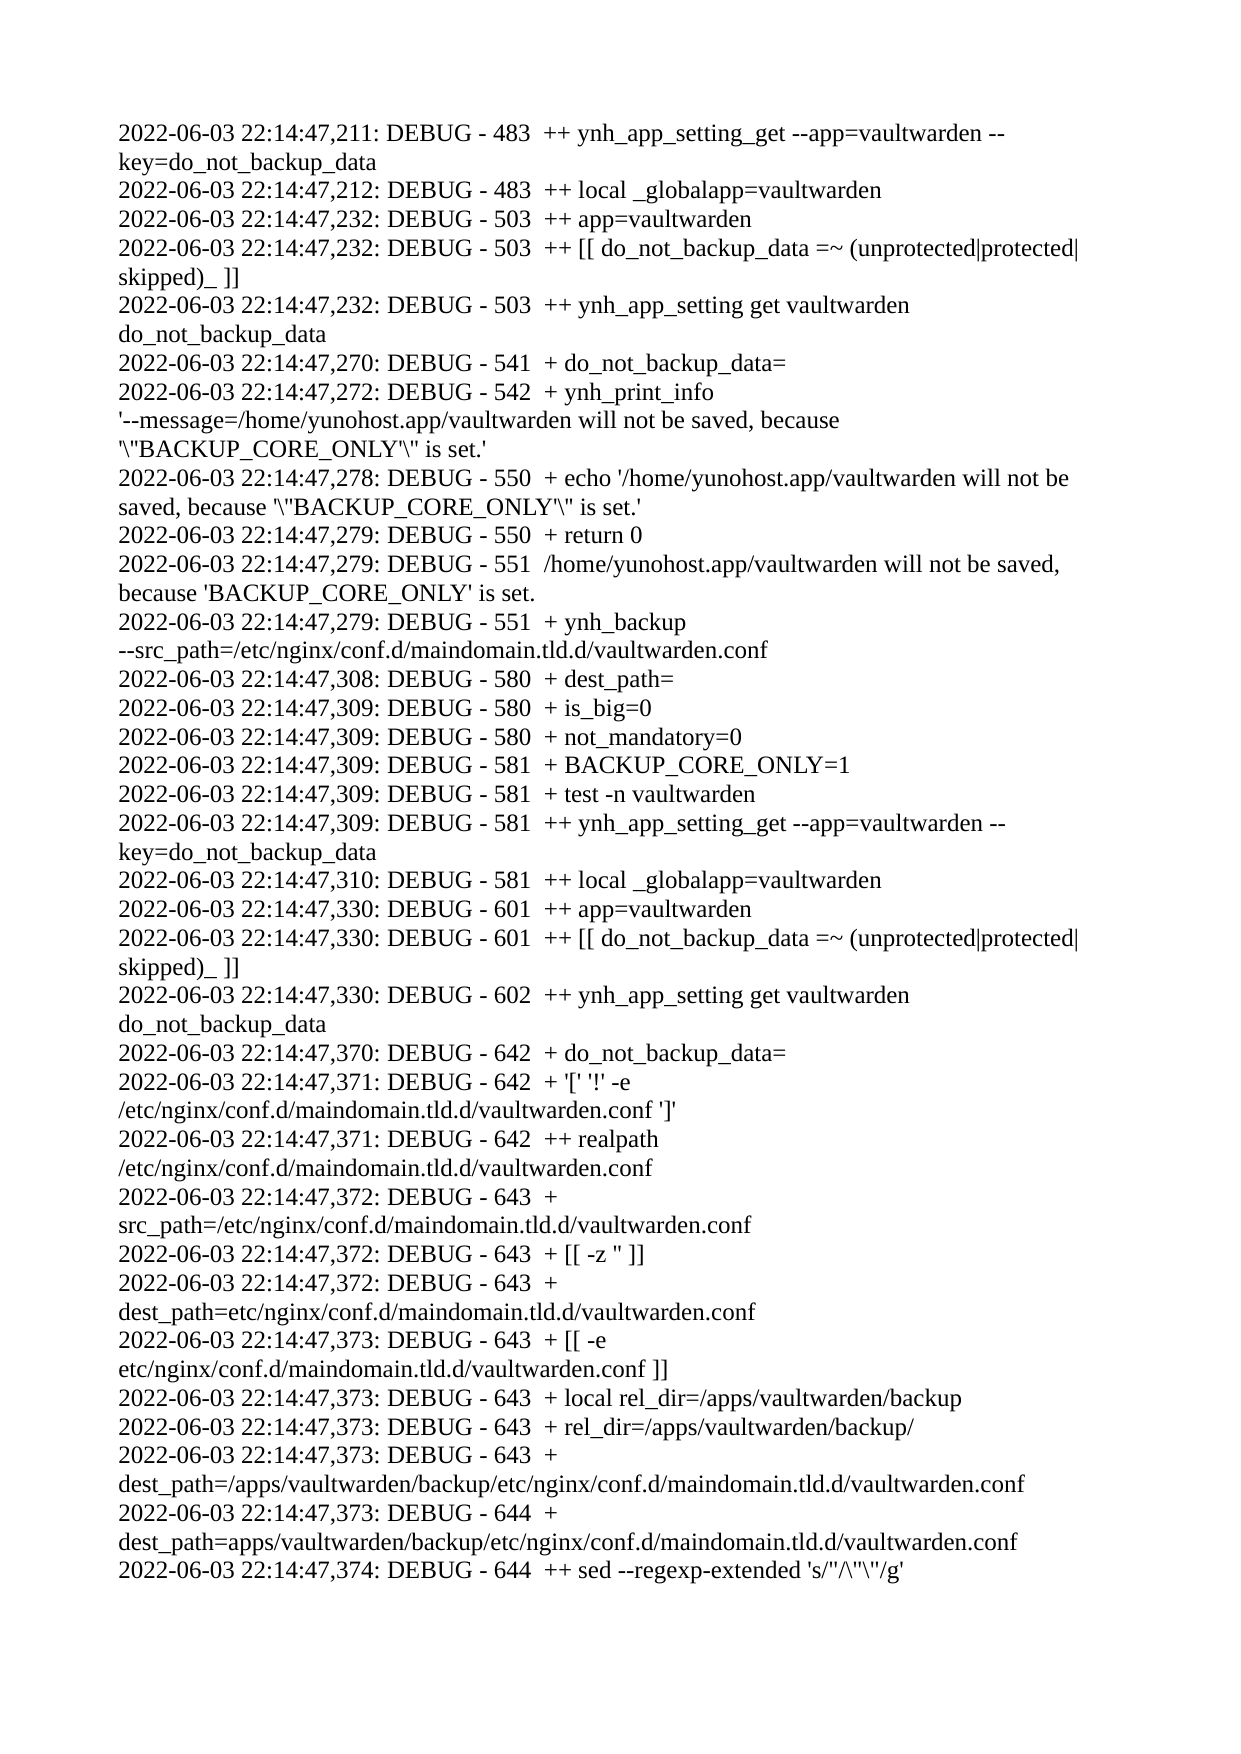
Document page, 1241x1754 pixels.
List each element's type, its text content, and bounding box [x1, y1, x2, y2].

text 2022-06-03 22:14:47,373: DEBUG - 643 + local rel_dir=/apps/vaultwarden/backup [118, 1383, 1122, 1412]
text 2022-06-03 22:14:47,212: DEBUG - 483 ++ local _globalapp=vaultwarden [118, 176, 1122, 204]
text 2022-06-03 22:14:47,370: DEBUG - 642 + do_not_backup_data= [118, 1038, 1122, 1067]
text 2022-06-03 22:14:47,330: DEBUG - 601 ++ app=vaultwarden [118, 894, 1122, 923]
text 2022-06-03 22:14:47,373: DEBUG - 643 + [[ -e etc/nginx/conf.d/maindomain.tld.d/vaultwarden.conf ]] [118, 1326, 1122, 1383]
text 2022-06-03 22:14:47,309: DEBUG - 580 + is_big=0 [118, 693, 1122, 722]
text 2022-06-03 22:14:47,371: DEBUG - 642 + '[' '!' -e /etc/nginx/conf.d/maindomain.tld.d/vaultwarden.conf ']' [118, 1067, 1122, 1124]
text 2022-06-03 22:14:47,373: DEBUG - 644 + dest_path=apps/vaultwarden/backup/etc/nginx/conf.d/maindomain.tld.d/vaultwarden.conf [118, 1498, 1122, 1556]
text 2022-06-03 22:14:47,372: DEBUG - 643 + [[ -z '' ]] [118, 1239, 1122, 1268]
text 2022-06-03 22:14:47,374: DEBUG - 644 ++ sed --regexp-extended 's/"/\"\"/g' [118, 1556, 1122, 1584]
text 2022-06-03 22:14:47,309: DEBUG - 581 + BACKUP_CORE_ONLY=1 [118, 751, 1122, 779]
text 2022-06-03 22:14:47,278: DEBUG - 550 + echo '/home/yunohost.app/vaultwarden will not be saved, because '\''BACKUP_CORE_ONLY'\'' is set.' [118, 463, 1122, 521]
text 2022-06-03 22:14:47,309: DEBUG - 581 ++ ynh_app_setting_get --app=vaultwarden --key=do_not_backup_data [118, 808, 1122, 866]
text 2022-06-03 22:14:47,232: DEBUG - 503 ++ ynh_app_setting get vaultwarden do_not_backup_data [118, 291, 1122, 348]
text 2022-06-03 22:14:47,232: DEBUG - 503 ++ app=vaultwarden [118, 204, 1122, 233]
text 2022-06-03 22:14:47,372: DEBUG - 643 + src_path=/etc/nginx/conf.d/maindomain.tld.d/vaultwarden.conf [118, 1182, 1122, 1239]
text 2022-06-03 22:14:47,270: DEBUG - 541 + do_not_backup_data= [118, 348, 1122, 377]
text 2022-06-03 22:14:47,309: DEBUG - 581 + test -n vaultwarden [118, 779, 1122, 808]
text 2022-06-03 22:14:47,308: DEBUG - 580 + dest_path= [118, 664, 1122, 693]
text 2022-06-03 22:14:47,330: DEBUG - 602 ++ ynh_app_setting get vaultwarden do_not_backup_data [118, 981, 1122, 1038]
text 2022-06-03 22:14:47,371: DEBUG - 642 ++ realpath /etc/nginx/conf.d/maindomain.tld.d/vaultwarden.conf [118, 1124, 1122, 1182]
text 2022-06-03 22:14:47,310: DEBUG - 581 ++ local _globalapp=vaultwarden [118, 866, 1122, 894]
text 2022-06-03 22:14:47,372: DEBUG - 643 + dest_path=etc/nginx/conf.d/maindomain.tld.d/vaultwarden.conf [118, 1268, 1122, 1326]
text 2022-06-03 22:14:47,279: DEBUG - 550 + return 0 [118, 521, 1122, 549]
text 2022-06-03 22:14:47,309: DEBUG - 580 + not_mandatory=0 [118, 722, 1122, 751]
text 2022-06-03 22:14:47,330: DEBUG - 601 ++ [[ do_not_backup_data =~ (unprotected|protected|skipped)_ ]] [118, 923, 1122, 981]
text 2022-06-03 22:14:47,211: DEBUG - 483 ++ ynh_app_setting_get --app=vaultwarden --key=do_not_backup_data [118, 118, 1122, 176]
text 2022-06-03 22:14:47,373: DEBUG - 643 + rel_dir=/apps/vaultwarden/backup/ [118, 1412, 1122, 1441]
text 2022-06-03 22:14:47,279: DEBUG - 551 + ynh_backup --src_path=/etc/nginx/conf.d/maindomain.tld.d/vaultwarden.conf [118, 607, 1122, 664]
text 2022-06-03 22:14:47,279: DEBUG - 551 /home/yunohost.app/vaultwarden will not be saved, because 'BACKUP_CORE_ONLY' is set. [118, 549, 1122, 607]
text 2022-06-03 22:14:47,373: DEBUG - 643 + dest_path=/apps/vaultwarden/backup/etc/nginx/conf.d/maindomain.tld.d/vaultwarden.conf [118, 1441, 1122, 1498]
text 2022-06-03 22:14:47,272: DEBUG - 542 + ynh_print_info '--message=/home/yunohost.app/vaultwarden will not be saved, because '\''BACKUP_CORE_ONLY'\'' is set.' [118, 377, 1122, 463]
text 2022-06-03 22:14:47,232: DEBUG - 503 ++ [[ do_not_backup_data =~ (unprotected|protected|skipped)_ ]] [118, 233, 1122, 291]
